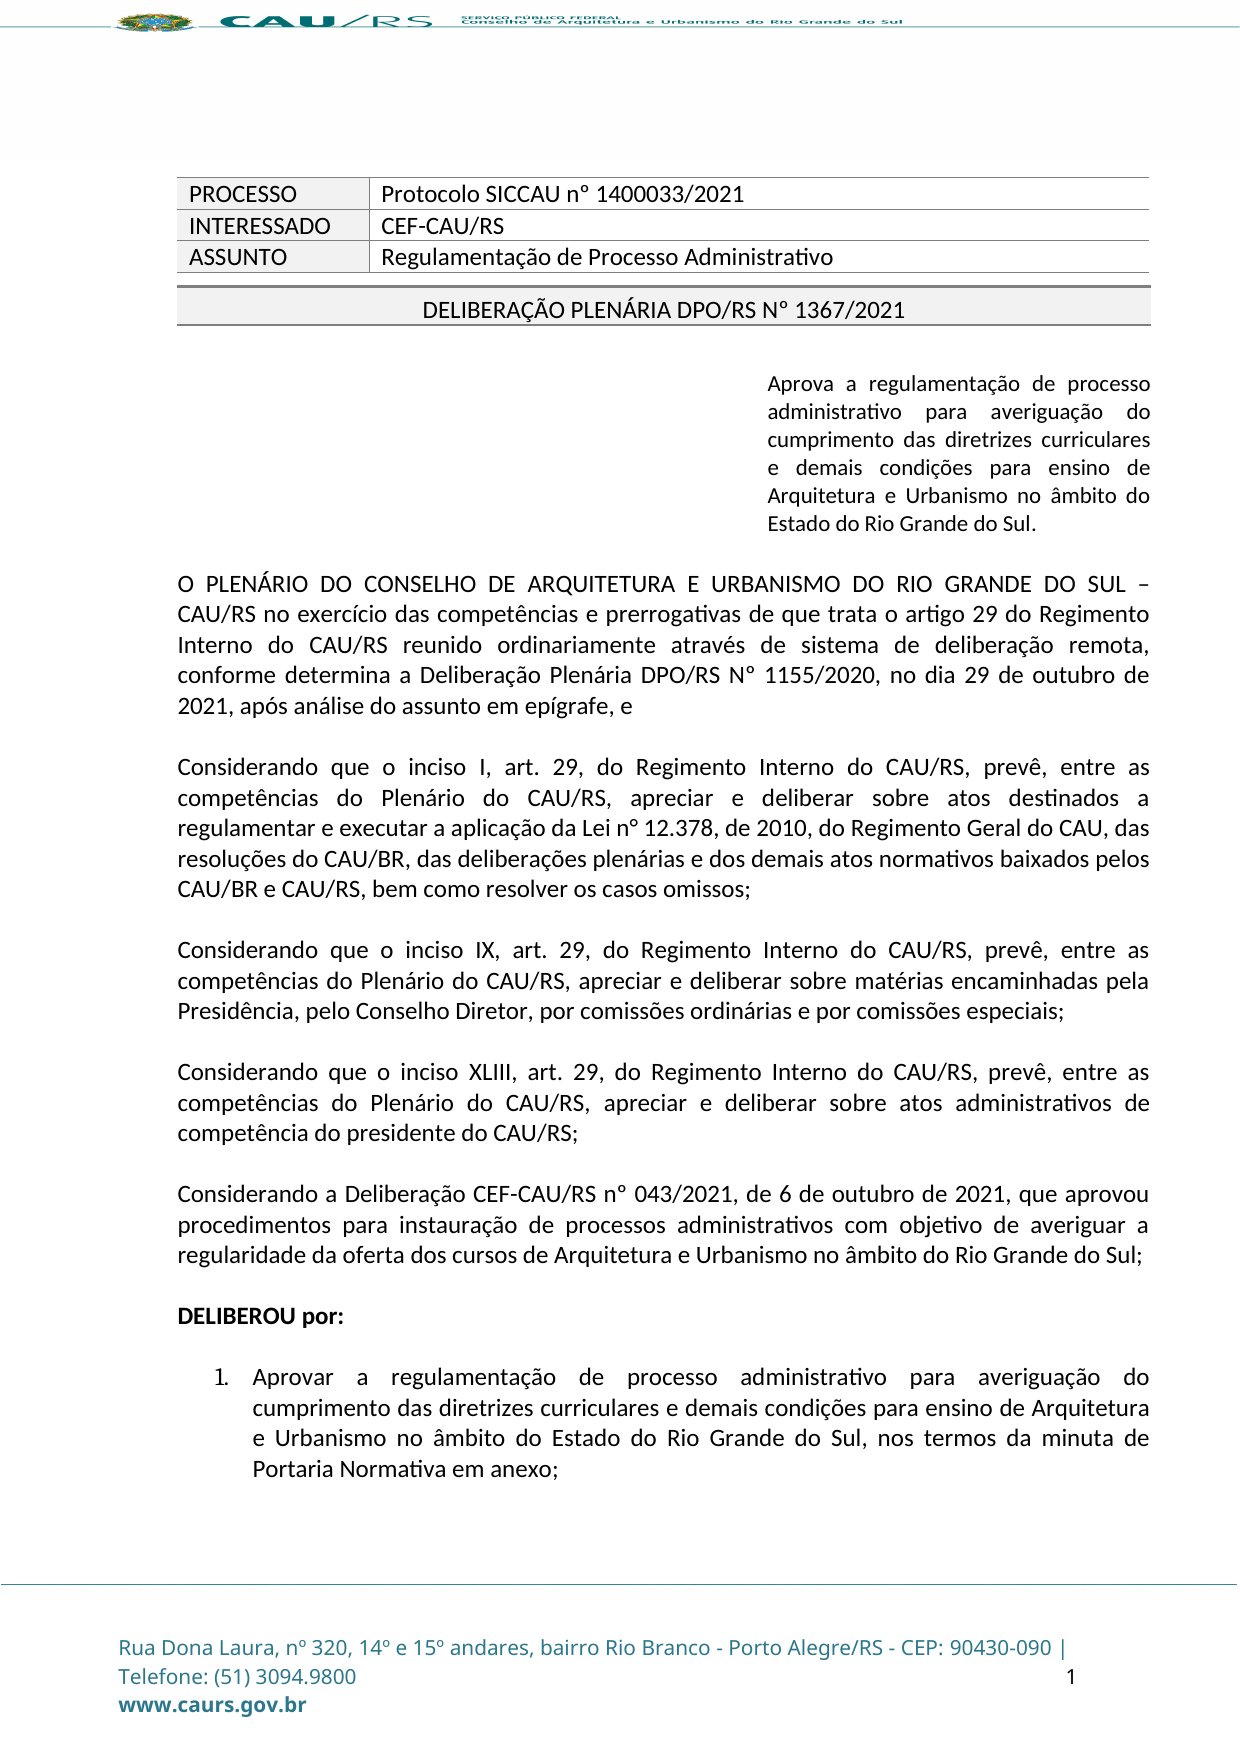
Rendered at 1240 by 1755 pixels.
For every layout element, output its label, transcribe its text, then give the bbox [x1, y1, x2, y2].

text O PLENÁRIO DO CONSELHO DE ARQUITETURA E URBANISMO DO RIO GRANDE DO SUL – CAU/RS no exercício das competências e prerrogativas de que trata o artigo 29 do Regimento Interno do CAU/RS reunido ordinariamente através de sistema de deliberação remota, conforme determina a Deliberação Plenária DPO/RS Nº 1155/2020, no dia 29 de outubro de 2021, após análise do assunto em epígrafe, e [177, 568, 1151, 721]
text DELIBERAÇÃO PLENÁRIA DPO/RS Nº 1367/2021 [177, 288, 1151, 324]
list Considerando que o inciso I, art. 29, do Regimento Interno do CAU/RS, prevê, entre as competências do Plenário do CAU/RS, apreciar e deliberar sobre atos destinados a regulamentar e executar a aplicação da Lei n° 12.378, de 2010, do Regimento Geral do CAU, das resoluções do CAU/BR, das deliberações plenárias e dos demais atos normativos baixados pelos CAU/BR e CAU/RS, bem como resolver os casos omissos; [177, 751, 1151, 904]
list Aprovar a regulamentação de processo administrativo para averiguação do cumprimento das diretrizes curriculares e demais condições para ensino de Arquitetura e Urbanismo no âmbito do Estado do Rio Grande do Sul, nos termos da minuta de Portaria Normativa em anexo; [215, 1362, 1151, 1484]
table_header Protocolo SICCAU nº 1400033/2021 [370, 178, 1149, 209]
table_header PROCESSO [177, 178, 369, 209]
table_cell ASSUNTO [177, 241, 369, 272]
text DELIBEROU por: [177, 1301, 1151, 1331]
text Aprova a regulamentação de processo administrativo para averiguação do cumprimento das diretrizes curriculares e demais condições para ensino de Arquitetura e Urbanismo no âmbito do Estado do Rio Grande do Sul. [767, 369, 1151, 537]
list Considerando que o inciso IX, art. 29, do Regimento Interno do CAU/RS, prevê, entre as competências do Plenário do CAU/RS, apreciar e deliberar sobre matérias encaminhadas pela Presidência, pelo Conselho Diretor, por comissões ordinárias e por comissões especiais; [177, 934, 1151, 1026]
table_cell Regulamentação de Processo Administrativo [370, 241, 1149, 272]
table_cell INTERESSADO [177, 210, 369, 240]
list Considerando a Deliberação CEF-CAU/RS nº 043/2021, de 6 de outubro de 2021, que aprovou procedimentos para instauração de processos administrativos com objetivo de averiguar a regularidade da oferta dos cursos de Arquitetura e Urbanismo no âmbito do Rio Grande do Sul; [177, 1178, 1151, 1270]
table_cell CEF-CAU/RS [370, 210, 1149, 240]
text Considerando que o inciso XLIII, art. 29, do Regimento Interno do CAU/RS, prevê, entre as competências do Plenário do CAU/RS, apreciar e deliberar sobre atos administrativos de competência do presidente do CAU/RS; [177, 1056, 1151, 1148]
